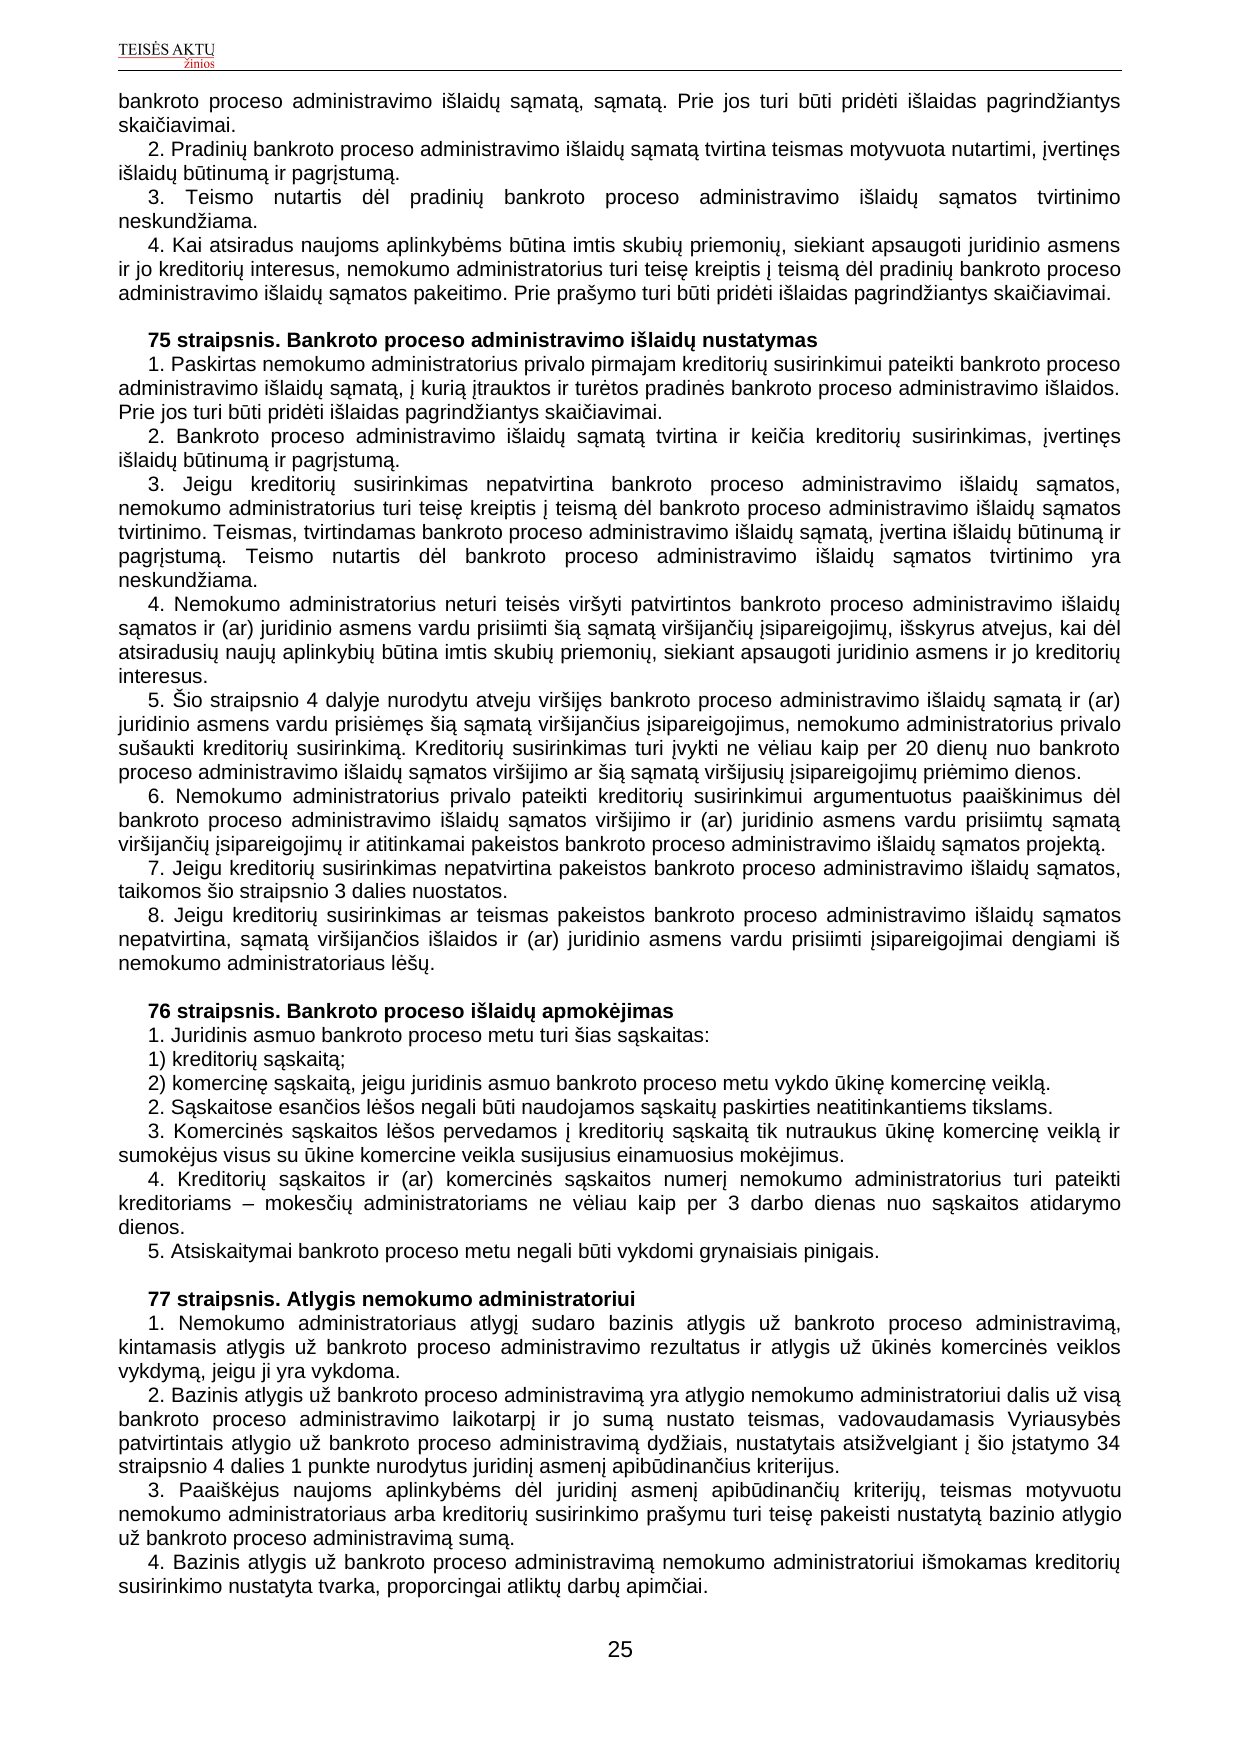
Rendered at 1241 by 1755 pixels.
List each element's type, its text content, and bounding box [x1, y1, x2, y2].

text 3. Komercinės sąskaitos lėšos pervedamos į kreditorių sąskaitą tik nutraukus ūkinę komercinę veiklą ir sumokėjus visus su ūkine komercine veikla susijusius einamuosius mokėjimus. [118, 1119, 1122, 1167]
text 2. Pradinių bankroto proceso administravimo išlaidų sąmatą tvirtina teismas motyvuota nutartimi, įvertinęs išlaidų būtinumą ir pagrįstumą. [118, 137, 1122, 184]
text 1. Nemokumo administratoriaus atlygį sudaro bazinis atlygis už bankroto proceso administravimą, kintamasis atlygis už bankroto proceso administravimo rezultatus ir atlygis už ūkinės komercinės veiklos vykdymą, jeigu ji yra vykdoma. [118, 1311, 1122, 1382]
text 1) kreditorių sąskaitą; [118, 1047, 1122, 1071]
text 75 straipsnis. Bankroto proceso administravimo išlaidų nustatymas [118, 328, 1122, 352]
text 3. Jeigu kreditorių susirinkimas nepatvirtina bankroto proceso administravimo išlaidų sąmatos, nemokumo administratorius turi teisę kreiptis į teismą dėl bankroto proceso administravimo išlaidų sąmatos tvirtinimo. Teismas, tvirtindamas bankroto proceso administravimo išlaidų sąmatą, įvertina išlaidų būtinumą ir pagrįstumą. Teismo nutartis dėl bankroto proceso administravimo išlaidų sąmatos tvirtinimo yra neskundžiama. [118, 472, 1122, 592]
text 4. Nemokumo administratorius neturi teisės viršyti patvirtintos bankroto proceso administravimo išlaidų sąmatos ir (ar) juridinio asmens vardu prisiimti šią sąmatą viršijančių įsipareigojimų, išskyrus atvejus, kai dėl atsiradusių naujų aplinkybių būtina imtis skubių priemonių, siekiant apsaugoti juridinio asmens ir jo kreditorių interesus. [118, 592, 1122, 688]
text 6. Nemokumo administratorius privalo pateikti kreditorių susirinkimui argumentuotus paaiškinimus dėl bankroto proceso administravimo išlaidų sąmatos viršijimo ir (ar) juridinio asmens vardu prisiimtų sąmatą viršijančių įsipareigojimų ir atitinkamai pakeistos bankroto proceso administravimo išlaidų sąmatos projektą. [118, 783, 1122, 855]
text 4. Kai atsiradus naujoms aplinkybėms būtina imtis skubių priemonių, siekiant apsaugoti juridinio asmens ir jo kreditorių interesus, nemokumo administratorius turi teisę kreiptis į teismą dėl pradinių bankroto proceso administravimo išlaidų sąmatos pakeitimo. Prie prašymo turi būti pridėti išlaidas pagrindžiantys skaičiavimai. [118, 232, 1122, 304]
text 2. Bazinis atlygis už bankroto proceso administravimą yra atlygio nemokumo administratoriui dalis už visą bankroto proceso administravimo laikotarpį ir jo sumą nustato teismas, vadovaudamasis Vyriausybės patvirtintais atlygio už bankroto proceso administravimą dydžiais, nustatytais atsižvelgiant į šio įstatymo 34 straipsnio 4 dalies 1 punkte nurodytus juridinį asmenį apibūdinančius kriterijus. [118, 1382, 1122, 1478]
text 8. Jeigu kreditorių susirinkimas ar teismas pakeistos bankroto proceso administravimo išlaidų sąmatos nepatvirtina, sąmatą viršijančios išlaidos ir (ar) juridinio asmens vardu prisiimti įsipareigojimai dengiami iš nemokumo administratoriaus lėšų. [118, 903, 1122, 975]
text 1. Juridinis asmuo bankroto proceso metu turi šias sąskaitas: [118, 1023, 1122, 1047]
text 7. Jeigu kreditorių susirinkimas nepatvirtina pakeistos bankroto proceso administravimo išlaidų sąmatos, taikomos šio straipsnio 3 dalies nuostatos. [118, 855, 1122, 903]
text 1. Paskirtas nemokumo administratorius privalo pirmajam kreditorių susirinkimui pateikti bankroto proceso administravimo išlaidų sąmatą, į kurią įtrauktos ir turėtos pradinės bankroto proceso administravimo išlaidos. Prie jos turi būti pridėti išlaidas pagrindžiantys skaičiavimai. [118, 352, 1122, 424]
text 2) komercinę sąskaitą, jeigu juridinis asmuo bankroto proceso metu vykdo ūkinę komercinę veiklą. [118, 1071, 1122, 1095]
text 2. Sąskaitose esančios lėšos negali būti naudojamos sąskaitų paskirties neatitinkantiems tikslams. [118, 1095, 1122, 1119]
text bankroto proceso administravimo išlaidų sąmatą, sąmatą. Prie jos turi būti pridėti išlaidas pagrindžiantys skaičiavimai. [118, 89, 1122, 137]
text 76 straipsnis. Bankroto proceso išlaidų apmokėjimas [118, 999, 1122, 1023]
text 4. Kreditorių sąskaitos ir (ar) komercinės sąskaitos numerį nemokumo administratorius turi pateikti kreditoriams – mokesčių administratoriams ne vėliau kaip per 3 darbo dienas nuo sąskaitos atidarymo dienos. [118, 1167, 1122, 1239]
text 77 straipsnis. Atlygis nemokumo administratoriui [118, 1287, 1122, 1311]
text 3. Teismo nutartis dėl pradinių bankroto proceso administravimo išlaidų sąmatos tvirtinimo neskundžiama. [118, 184, 1122, 232]
text 5. Šio straipsnio 4 dalyje nurodytu atveju viršijęs bankroto proceso administravimo išlaidų sąmatą ir (ar) juridinio asmens vardu prisiėmęs šią sąmatą viršijančius įsipareigojimus, nemokumo administratorius privalo sušaukti kreditorių susirinkimą. Kreditorių susirinkimas turi įvykti ne vėliau kaip per 20 dienų nuo bankroto proceso administravimo išlaidų sąmatos viršijimo ar šią sąmatą viršijusių įsipareigojimų priėmimo dienos. [118, 688, 1122, 783]
text 4. Bazinis atlygis už bankroto proceso administravimą nemokumo administratoriui išmokamas kreditorių susirinkimo nustatyta tvarka, proporcingai atliktų darbų apimčiai. [118, 1550, 1122, 1598]
text 5. Atsiskaitymai bankroto proceso metu negali būti vykdomi grynaisiais pinigais. [118, 1239, 1122, 1263]
text 3. Paaiškėjus naujoms aplinkybėms dėl juridinį asmenį apibūdinančių kriterijų, teismas motyvuotu nemokumo administratoriaus arba kreditorių susirinkimo prašymu turi teisę pakeisti nustatytą bazinio atlygio už bankroto proceso administravimą sumą. [118, 1478, 1122, 1550]
text 2. Bankroto proceso administravimo išlaidų sąmatą tvirtina ir keičia kreditorių susirinkimas, įvertinęs išlaidų būtinumą ir pagrįstumą. [118, 424, 1122, 472]
